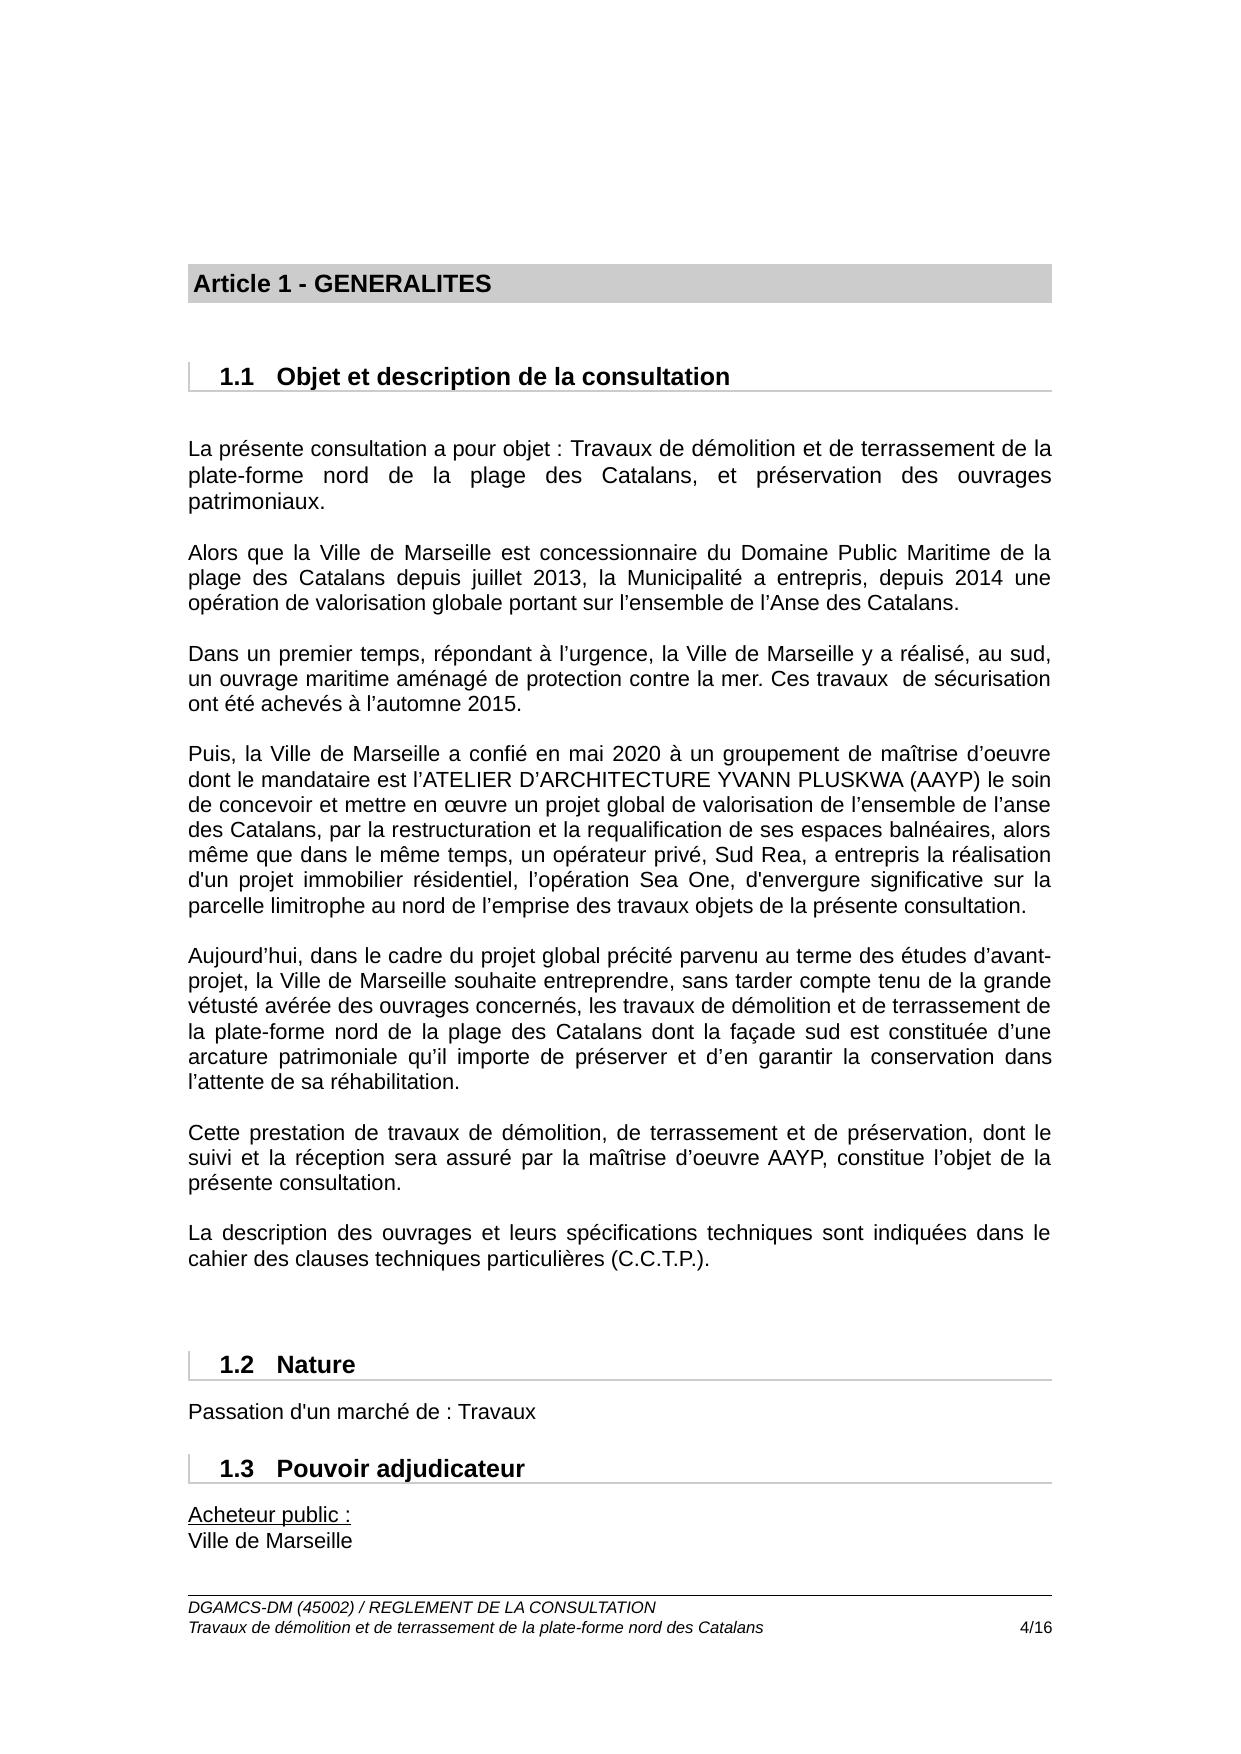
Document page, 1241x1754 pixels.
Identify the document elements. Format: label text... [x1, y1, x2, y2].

text La description des ouvrages et leurs spécifications techniques sont indiquées dans le cahier des clauses techniques particulières (C.C.T.P.). [188, 1220, 1052, 1271]
subtitle Nature [190, 1351, 1052, 1379]
text Alors que la Ville de Marseille est concessionnaire du Domaine Public Maritime de la plage des Catalans depuis juillet 2013, la Municipalité a entrepris, depuis 2014 une opération de valorisation globale portant sur l’ensemble de l’Anse des Catalans. [188, 539, 1052, 615]
text Aujourd’hui, dans le cadre du projet global précité parvenu au terme des études d’avant-projet, la Ville de Marseille souhaite entreprendre, sans tarder compte tenu de la grande vétusté avérée des ouvrages concernés, les travaux de démolition et de terrassement de la plate-forme nord de la plage des Catalans dont la façade sud est constituée d’une arcature patrimoniale qu’il importe de préserver et d’en garantir la conservation dans l’attente de sa réhabilitation. [188, 943, 1052, 1094]
text Puis, la Ville de Marseille a confié en mai 2020 à un groupement de maîtrise d’oeuvre dont le mandataire est l’ATELIER D’ARCHITECTURE YVANN PLUSKWA (AAYP) le soin de concevoir et mettre en œuvre un projet global de valorisation de l’ensemble de l’anse des Catalans, par la restructuration et la requalification de ses espaces balnéaires, alors même que dans le même temps, un opérateur privé, Sud Rea, a entrepris la réalisation d'un projet immobilier résidentiel, l’opération Sea One, d'envergure significative sur la parcelle limitrophe au nord de l’emprise des travaux objets de la présente consultation. [188, 741, 1052, 918]
text La présente consultation a pour objet : Travaux de démolition et de terrassement de la plate-forme nord de la plage des Catalans, et préservation des ouvrages patrimoniaux. [188, 435, 1052, 514]
text Ville de Marseille [188, 1527, 1052, 1553]
subtitle GENERALITES [190, 266, 1050, 300]
text Cette prestation de travaux de démolition, de terrassement et de préservation, dont le suivi et la réception sera assuré par la maîtrise d’oeuvre AAYP, constitue l’objet de la présente consultation. [188, 1119, 1052, 1195]
text Dans un premier temps, répondant à l’urgence, la Ville de Marseille y a réalisé, au sud, un ouvrage maritime aménagé de protection contre la mer. Ces travaux de sécurisation ont été achevés à l’automne 2015. [188, 640, 1052, 716]
subtitle Pouvoir adjudicateur [190, 1454, 1052, 1482]
text Passation d'un marché de : Travaux [188, 1399, 1052, 1424]
subtitle Objet et description de la consultation [190, 362, 1052, 390]
text Acheteur public : [188, 1502, 1052, 1527]
